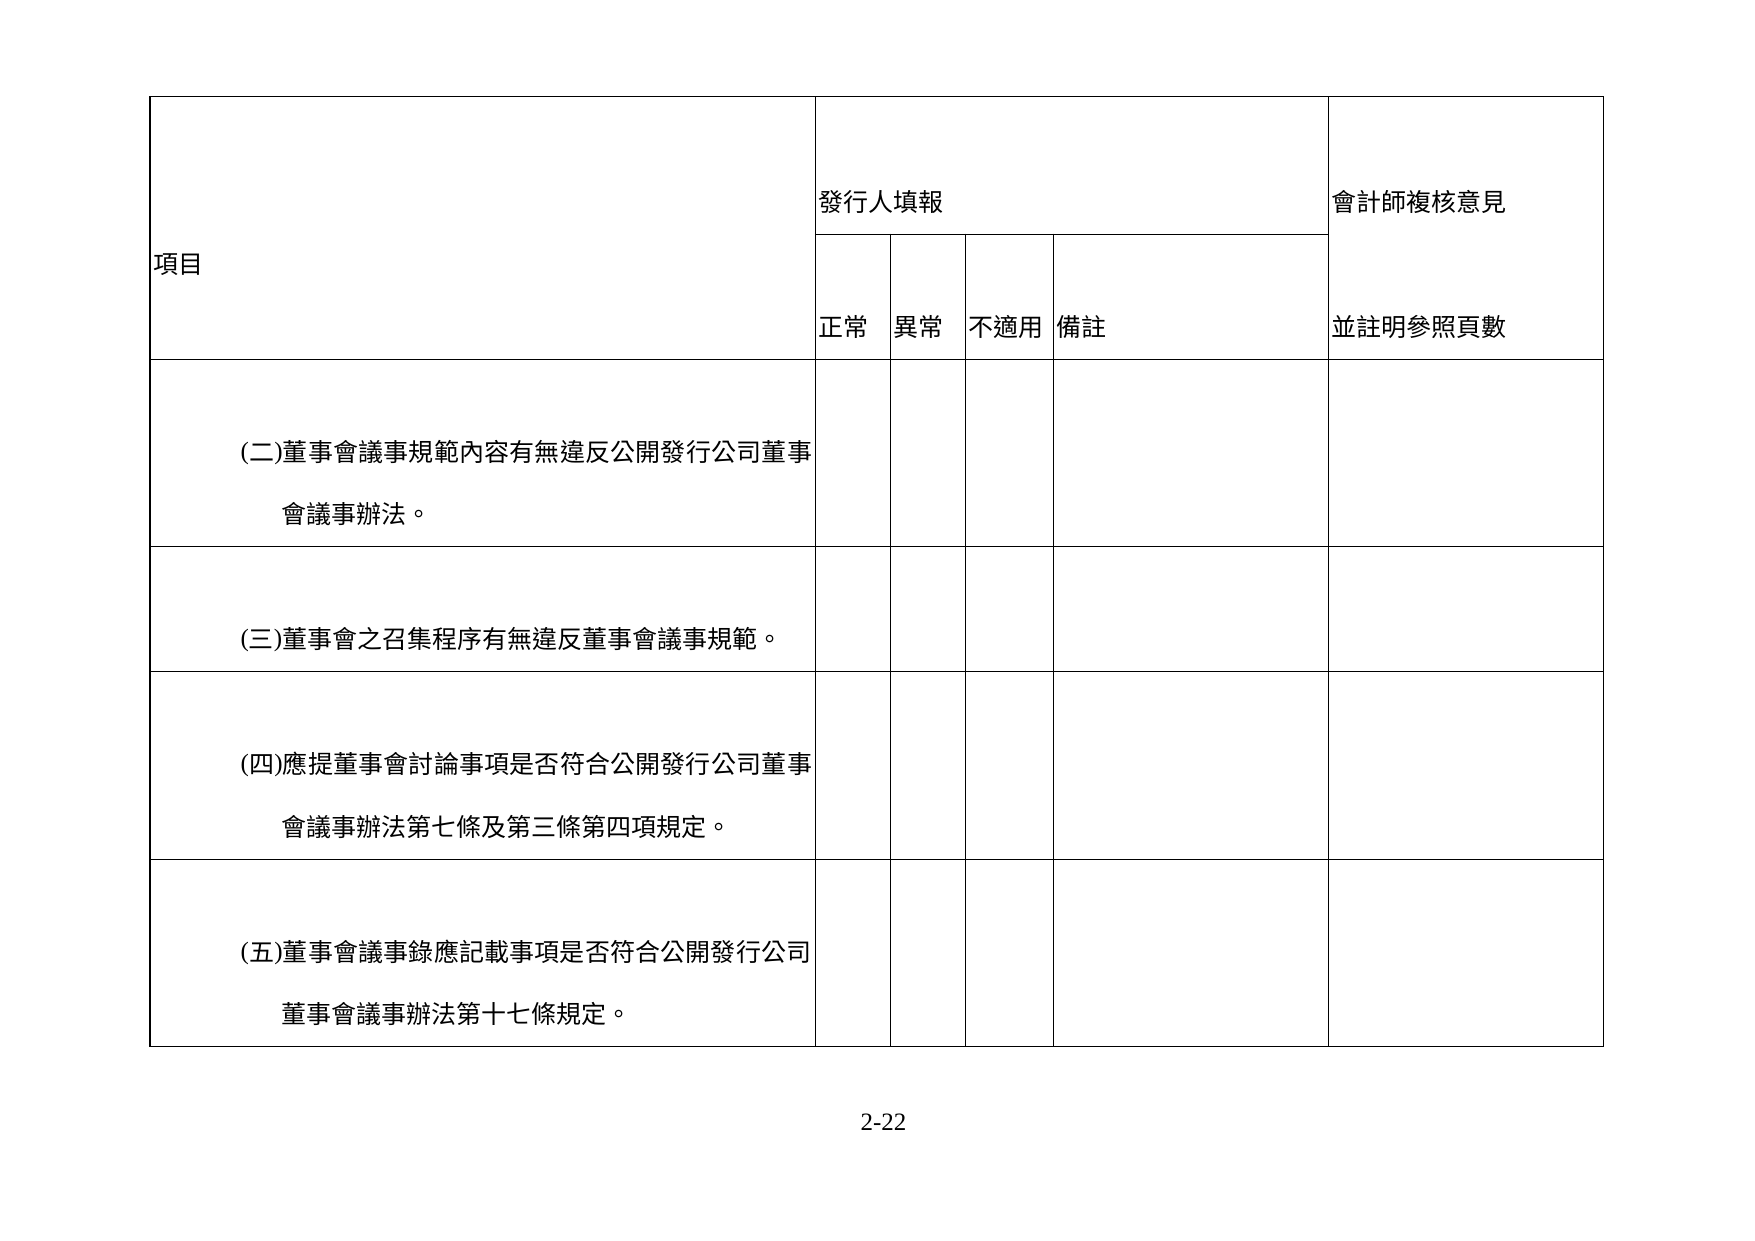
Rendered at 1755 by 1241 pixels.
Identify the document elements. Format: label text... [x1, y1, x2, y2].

table_cell [966, 547, 1053, 671]
table_cell [816, 860, 890, 1046]
table_cell [891, 860, 965, 1046]
table_cell [1329, 547, 1603, 671]
table_cell 不適用 [966, 235, 1053, 358]
table_cell (二)董事會議事規範內容有無違反公開發行公司董事會議事辦法。 [151, 360, 815, 546]
table_cell 備註 [1054, 235, 1328, 358]
table_header 項目 [151, 97, 815, 358]
table_cell [1329, 860, 1603, 1046]
table_cell [966, 360, 1053, 546]
table_cell [966, 672, 1053, 858]
table_cell 異常 [891, 235, 965, 358]
table_cell [816, 672, 890, 858]
table_cell 正常 [816, 235, 890, 358]
table_cell [1054, 360, 1328, 546]
table_cell (三)董事會之召集程序有無違反董事會議事規範。 [151, 547, 815, 671]
table_cell [1054, 672, 1328, 858]
table_cell [816, 547, 890, 671]
table_cell [966, 860, 1053, 1046]
table_cell (五)董事會議事錄應記載事項是否符合公開發行公司董事會議事辦法第十七條規定。 [151, 860, 815, 1046]
table_cell [1054, 547, 1328, 671]
table_header 會計師複核意見 並註明參照頁數 [1329, 97, 1603, 358]
table_cell [1054, 860, 1328, 1046]
table_cell [891, 547, 965, 671]
table_header 發行人填報 [816, 97, 1328, 233]
table_cell [891, 360, 965, 546]
table_cell (四)應提董事會討論事項是否符合公開發行公司董事會議事辦法第七條及第三條第四項規定。 [151, 672, 815, 858]
table_cell [1329, 672, 1603, 858]
table_cell [1329, 360, 1603, 546]
table_cell [891, 672, 965, 858]
table_cell [816, 360, 890, 546]
